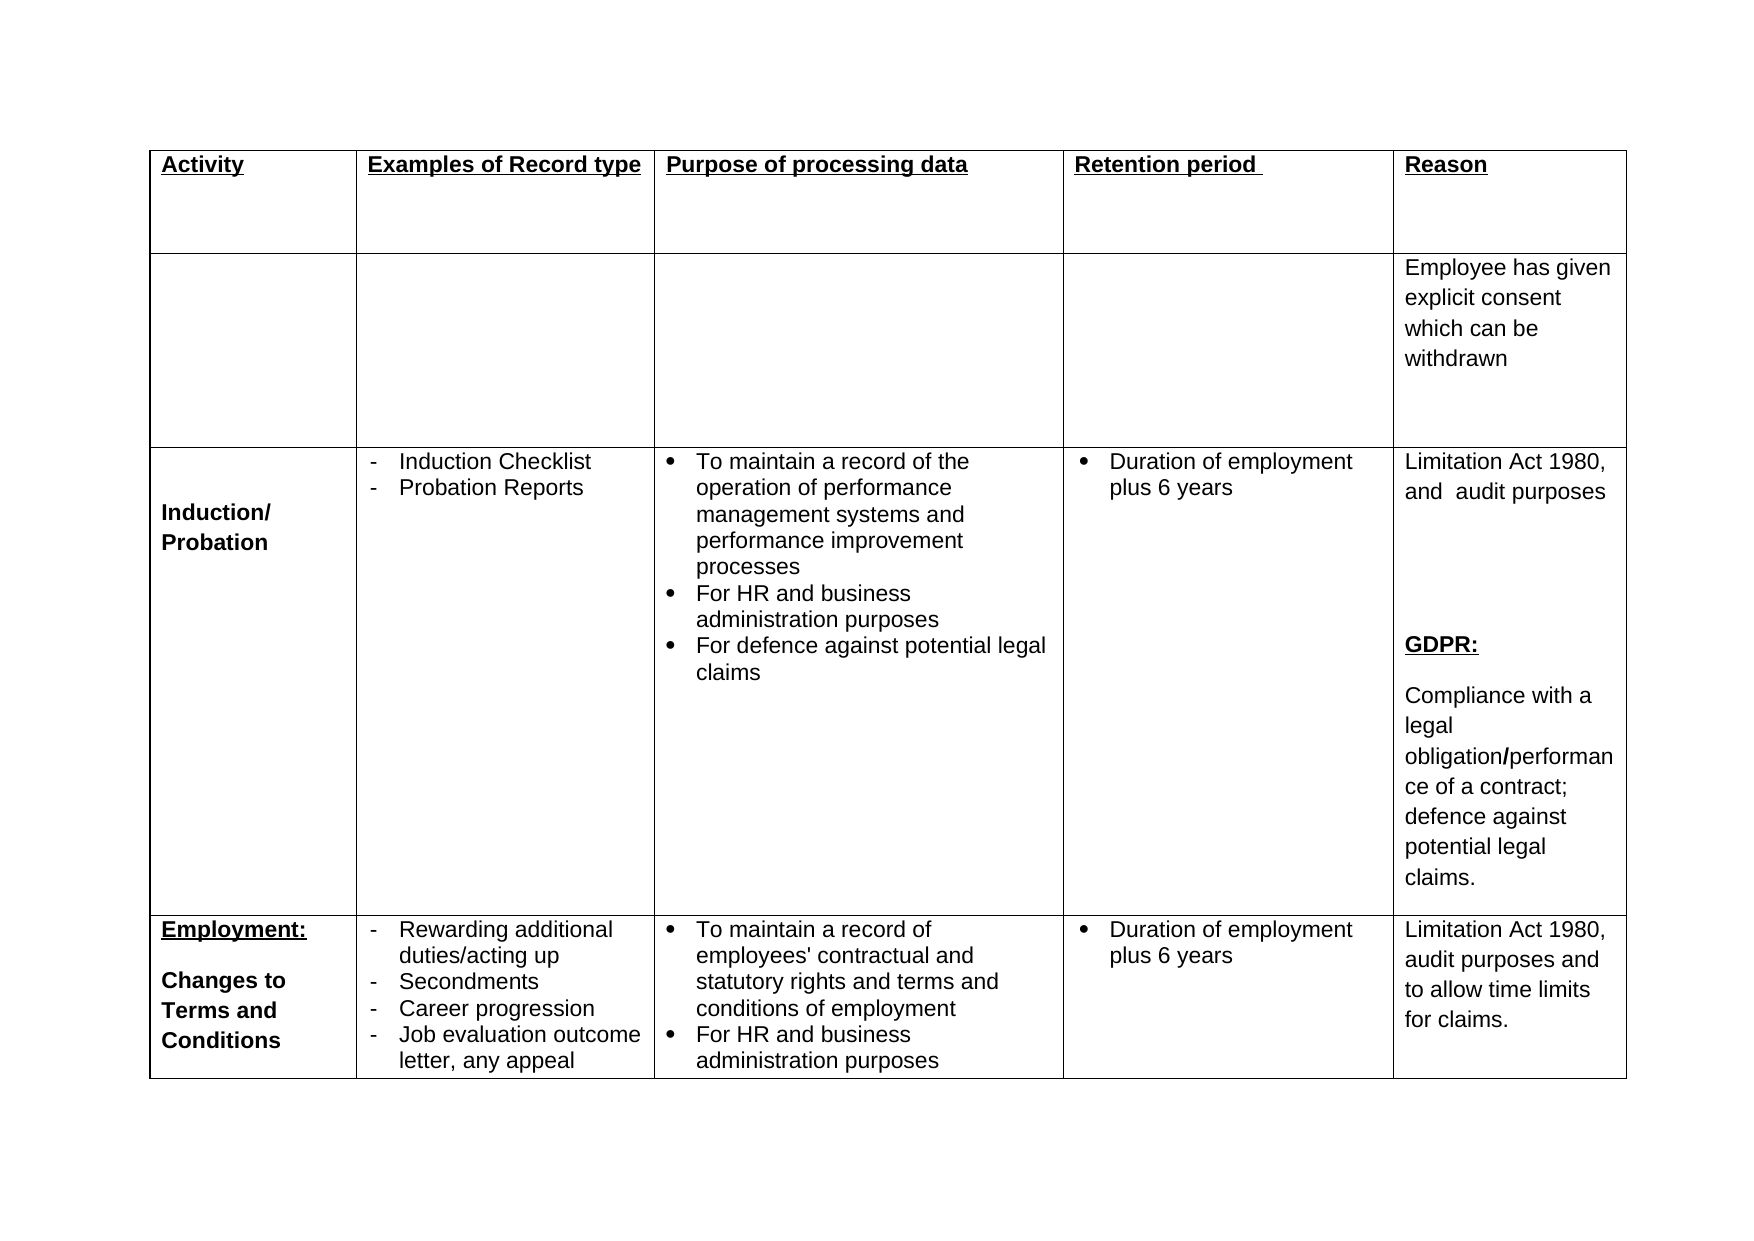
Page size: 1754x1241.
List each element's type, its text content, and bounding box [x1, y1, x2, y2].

table_cell Duration of employment plus 6 years [1064, 448, 1393, 914]
table_cell Induction Checklist Probation Reports [357, 448, 654, 914]
table_header Examples of Record type [357, 151, 654, 253]
table_cell Employment: Changes to Terms and Conditions [151, 916, 356, 1078]
table_cell Limitation Act 1980, audit purposes and to allow time limits for claims. [1394, 916, 1626, 1078]
table_cell To maintain a record of employees' contractual and statutory rights and terms and conditions of employment For HR and business administration purposes For defence against potential legal claims [655, 916, 1063, 1078]
table_cell Duration of employment plus 6 years [1064, 916, 1393, 1078]
table_header Purpose of processing data [655, 151, 1063, 253]
table_header Retention period [1064, 151, 1393, 253]
table_cell [1064, 254, 1393, 447]
table_cell [357, 254, 654, 447]
table_cell [655, 254, 1063, 447]
table_cell Rewarding additional duties/acting up Secondments Career progression Job evaluation outcome letter, any appeal [357, 916, 654, 1078]
table_cell Induction/Probation [151, 448, 356, 914]
table_header Activity [151, 151, 356, 253]
table_cell To maintain a record of the operation of performance management systems and performance improvement processes For HR and business administration purposes For defence against potential legal claims [655, 448, 1063, 914]
table_cell [151, 254, 356, 447]
table_cell Limitation Act 1980, and audit purposes GDPR: Compliance with a legal obligation/performance of a contract; defence against potential legal claims. [1394, 448, 1626, 914]
table_cell Employee has given explicit consent which can be withdrawn [1394, 254, 1626, 447]
table_header Reason [1394, 151, 1626, 253]
